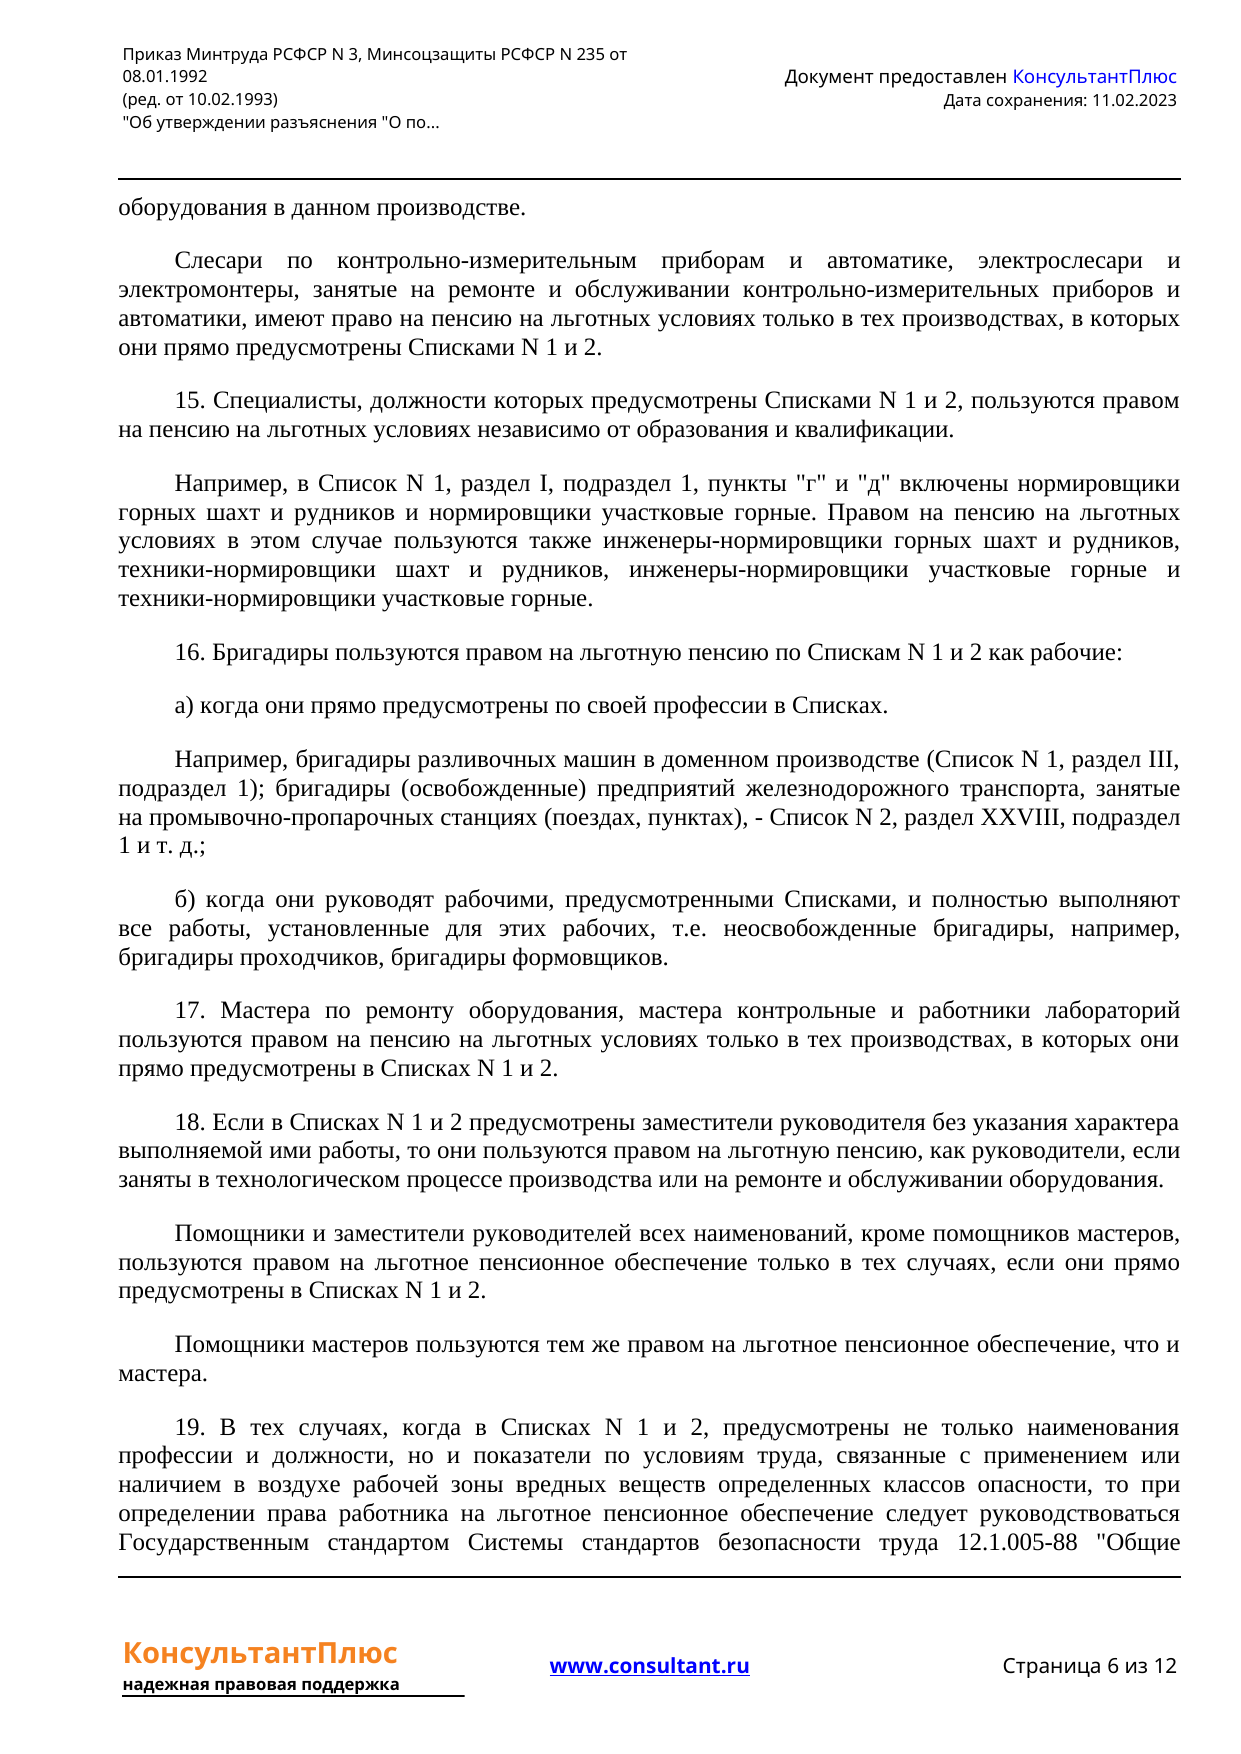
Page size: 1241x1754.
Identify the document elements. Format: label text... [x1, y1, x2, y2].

text 19. В тех случаях, когда в Списках N 1 и 2, предусмотрены не только наименования профессии и должности, но и показатели по условиям труда, связанные с применением или наличием в воздухе рабочей зоны вредных веществ определенных классов опасности, то при определении права работника на льготное пенсионное обеспечение следует руководствоваться Государственным стандартом Системы стандартов безопасности труда 12.1.005-88 "Общие [118, 1412, 1181, 1556]
text Помощники мастеров пользуются тем же правом на льготное пенсионное обеспечение, что и мастера. [118, 1329, 1181, 1387]
text Например, в Список N 1, раздел I, подраздел 1, пункты "г" и "д" включены нормировщики горных шахт и рудников и нормировщики участковые горные. Правом на пенсию на льготных условиях в этом случае пользуются также инженеры-нормировщики горных шахт и рудников, техники-нормировщики шахт и рудников, инженеры-нормировщики участковые горные и техники-нормировщики участковые горные. [118, 468, 1181, 612]
text 16. Бригадиры пользуются правом на льготную пенсию по Спискам N 1 и 2 как рабочие: [118, 637, 1181, 666]
text 15. Специалисты, должности которых предусмотрены Списками N 1 и 2, пользуются правом на пенсию на льготных условиях независимо от образования и квалификации. [118, 386, 1181, 443]
text б) когда они руководят рабочими, предусмотренными Списками, и полностью выполняют все работы, установленные для этих рабочих, т.е. неосвобожденные бригадиры, например, бригадиры проходчиков, бригадиры формовщиков. [118, 884, 1181, 971]
text Помощники и заместители руководителей всех наименований, кроме помощников мастеров, пользуются правом на льготное пенсионное обеспечение только в тех случаях, если они прямо предусмотрены в Списках N 1 и 2. [118, 1218, 1181, 1304]
text оборудования в данном производстве. [118, 192, 1181, 221]
text Слесари по контрольно-измерительным приборам и автоматике, электрослесари и электромонтеры, занятые на ремонте и обслуживании контрольно-измерительных приборов и автоматики, имеют право на пенсию на льготных условиях только в тех производствах, в которых они прямо предусмотрены Списками N 1 и 2. [118, 246, 1181, 361]
text 17. Мастера по ремонту оборудования, мастера контрольные и работники лабораторий пользуются правом на пенсию на льготных условиях только в тех производствах, в которых они прямо предусмотрены в Списках N 1 и 2. [118, 996, 1181, 1082]
text Например, бригадиры разливочных машин в доменном производстве (Список N 1, раздел III, подраздел 1); бригадиры (освобожденные) предприятий железнодорожного транспорта, занятые на промывочно-пропарочных станциях (поездах, пунктах), - Список N 2, раздел XXVIII, подраздел 1 и т. д.; [118, 744, 1181, 859]
text 18. Если в Списках N 1 и 2 предусмотрены заместители руководителя без указания характера выполняемой ими работы, то они пользуются правом на льготную пенсию, как руководители, если заняты в технологическом процессе производства или на ремонте и обслуживании оборудования. [118, 1107, 1181, 1193]
text а) когда они прямо предусмотрены по своей профессии в Списках. [118, 691, 1181, 719]
